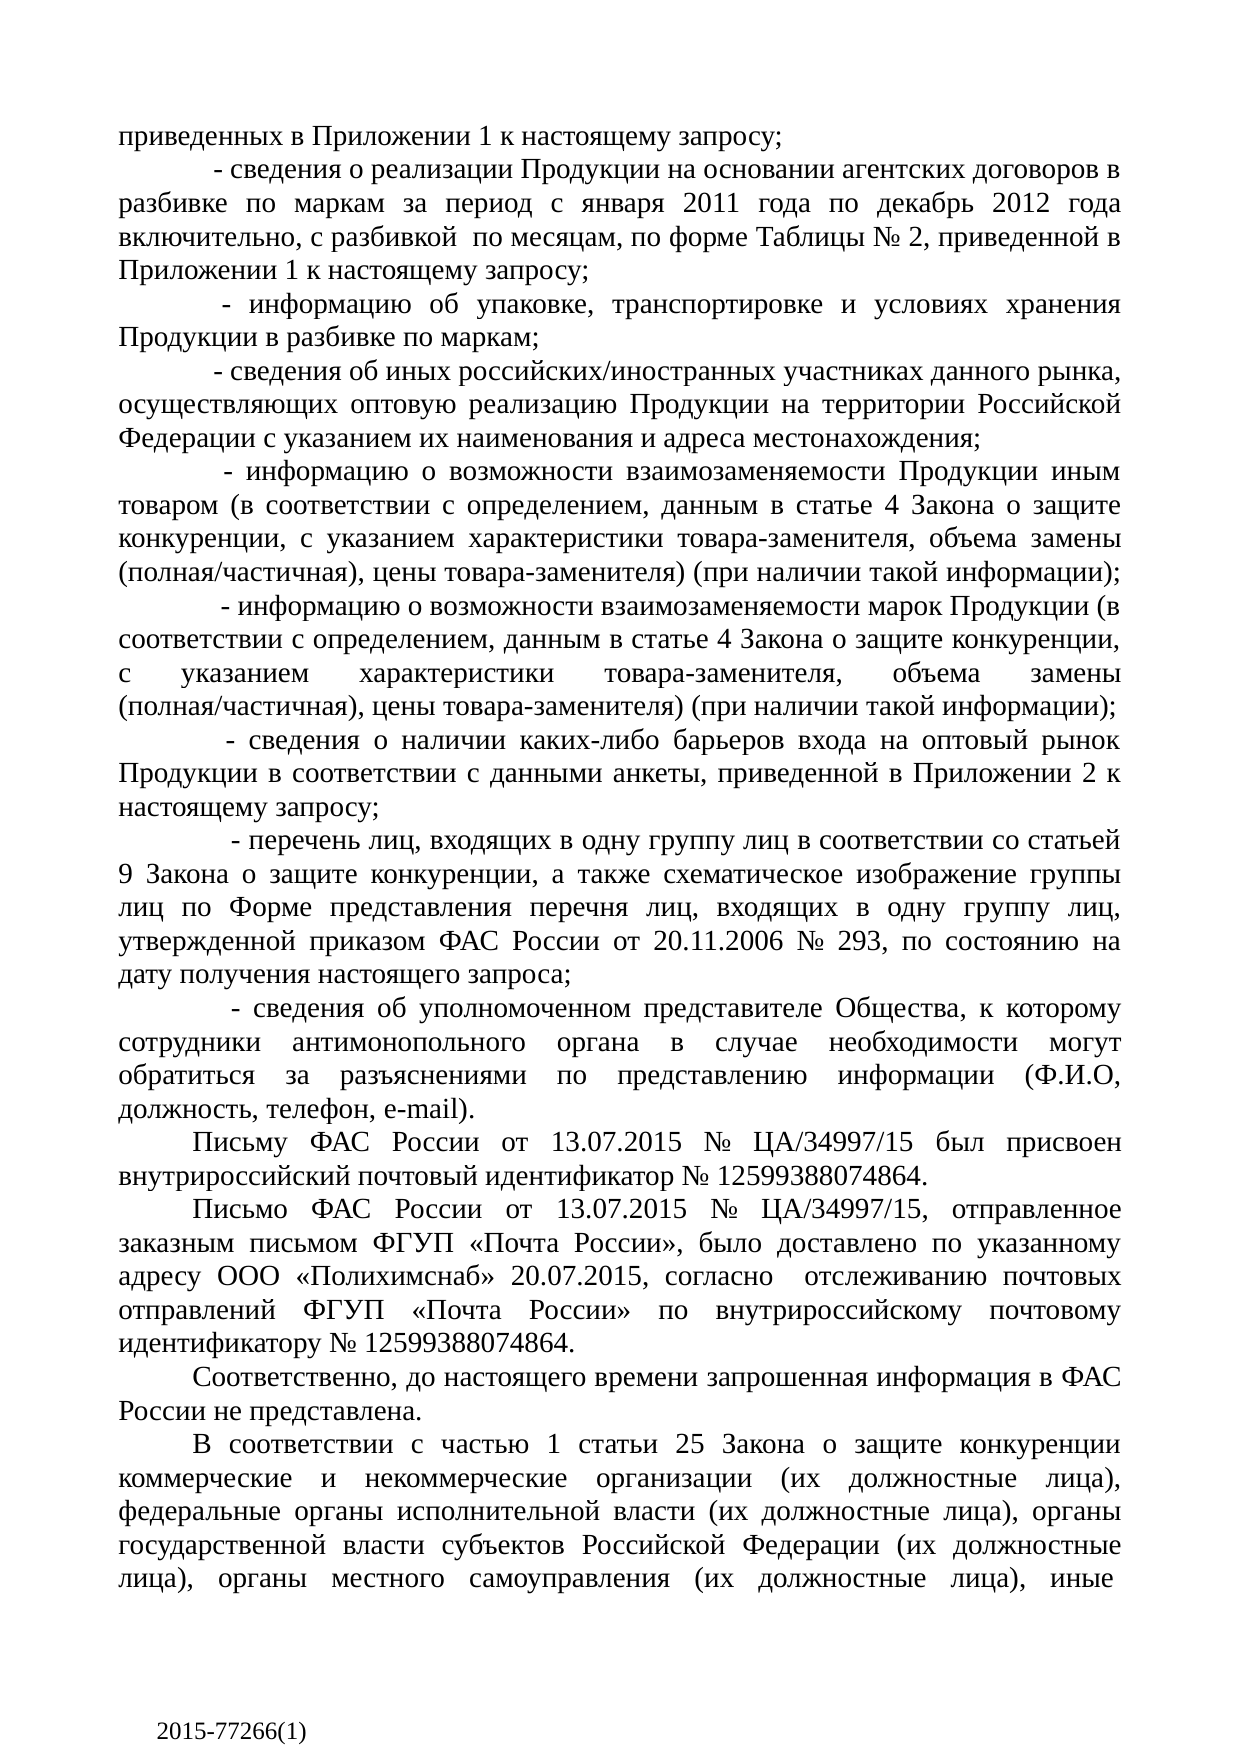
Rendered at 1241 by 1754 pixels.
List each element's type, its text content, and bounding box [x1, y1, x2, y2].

text - сведения об иных российских/иностранных участниках данного рынка, осуществляющих оптовую реализацию Продукции на территории Российской Федерации с указанием их наименования и адреса местонахождения; [118, 353, 1122, 453]
text - сведения об уполномоченном представителе Общества, к которому сотрудники антимонопольного органа в случае необходимости могут обратиться за разъяснениями по представлению информации (Ф.И.О, должность, телефон, e-mail). [118, 990, 1122, 1124]
text Письму ФАС России от 13.07.2015 № ЦА/34997/15 был присвоен внутрироссийский почтовый идентификатор № 12599388074864. [118, 1124, 1122, 1191]
text - сведения о реализации Продукции на основании агентских договоров в разбивке по маркам за период с января 2011 года по декабрь 2012 года включительно, с разбивкой по месяцам, по форме Таблицы № 2, приведенной в Приложении 1 к настоящему запросу; [118, 152, 1122, 286]
text Соответственно, до настоящего времени запрошенная информация в ФАС России не представлена. [118, 1359, 1122, 1426]
text - перечень лиц, входящих в одну группу лиц в соответствии со статьей 9 Закона о защите конкуренции, а также схематическое изображение группы лиц по Форме представления перечня лиц, входящих в одну группу лиц, утвержденной приказом ФАС России от 20.11.2006 № 293, по состоянию на дату получения настоящего запроса; [118, 822, 1122, 990]
text - информацию об упаковке, транспортировке и условиях хранения Продукции в разбивке по маркам; [118, 286, 1122, 353]
text - информацию о возможности взаимозаменяемости Продукции иным товаром (в соответствии с определением, данным в статье 4 Закона о защите конкуренции, с указанием характеристики товара-заменителя, объема замены (полная/частичная), цены товара-заменителя) (при наличии такой информации); - информацию о возможности взаимозаменяемости марок Продукции (в соответствии с определением, данным в статье 4 Закона о защите конкуренции, с указанием характеристики товара-заменителя, объема замены (полная/частичная), цены товара-заменителя) (при наличии такой информации); [118, 453, 1122, 722]
text приведенных в Приложении 1 к настоящему запросу; [118, 118, 1122, 152]
text - сведения о наличии каких-либо барьеров входа на оптовый рынок Продукции в соответствии с данными анкеты, приведенной в Приложении 2 к настоящему запросу; [118, 722, 1122, 822]
text Письмо ФАС России от 13.07.2015 № ЦА/34997/15, отправленное заказным письмом ФГУП «Почта России», было доставлено по указанному адресу ООО «Полихимснаб» 20.07.2015, согласно отслеживанию почтовых отправлений ФГУП «Почта России» по внутрироссийскому почтовому идентификатору № 12599388074864. [118, 1191, 1122, 1359]
text В соответствии с частью 1 статьи 25 Закона о защите конкуренции коммерческие и некоммерческие организации (их должностные лица), федеральные органы исполнительной власти (их должностные лица), органы государственной власти субъектов Российской Федерации (их должностные лица), органы местного самоуправления (их должностные лица), иные [118, 1426, 1122, 1594]
